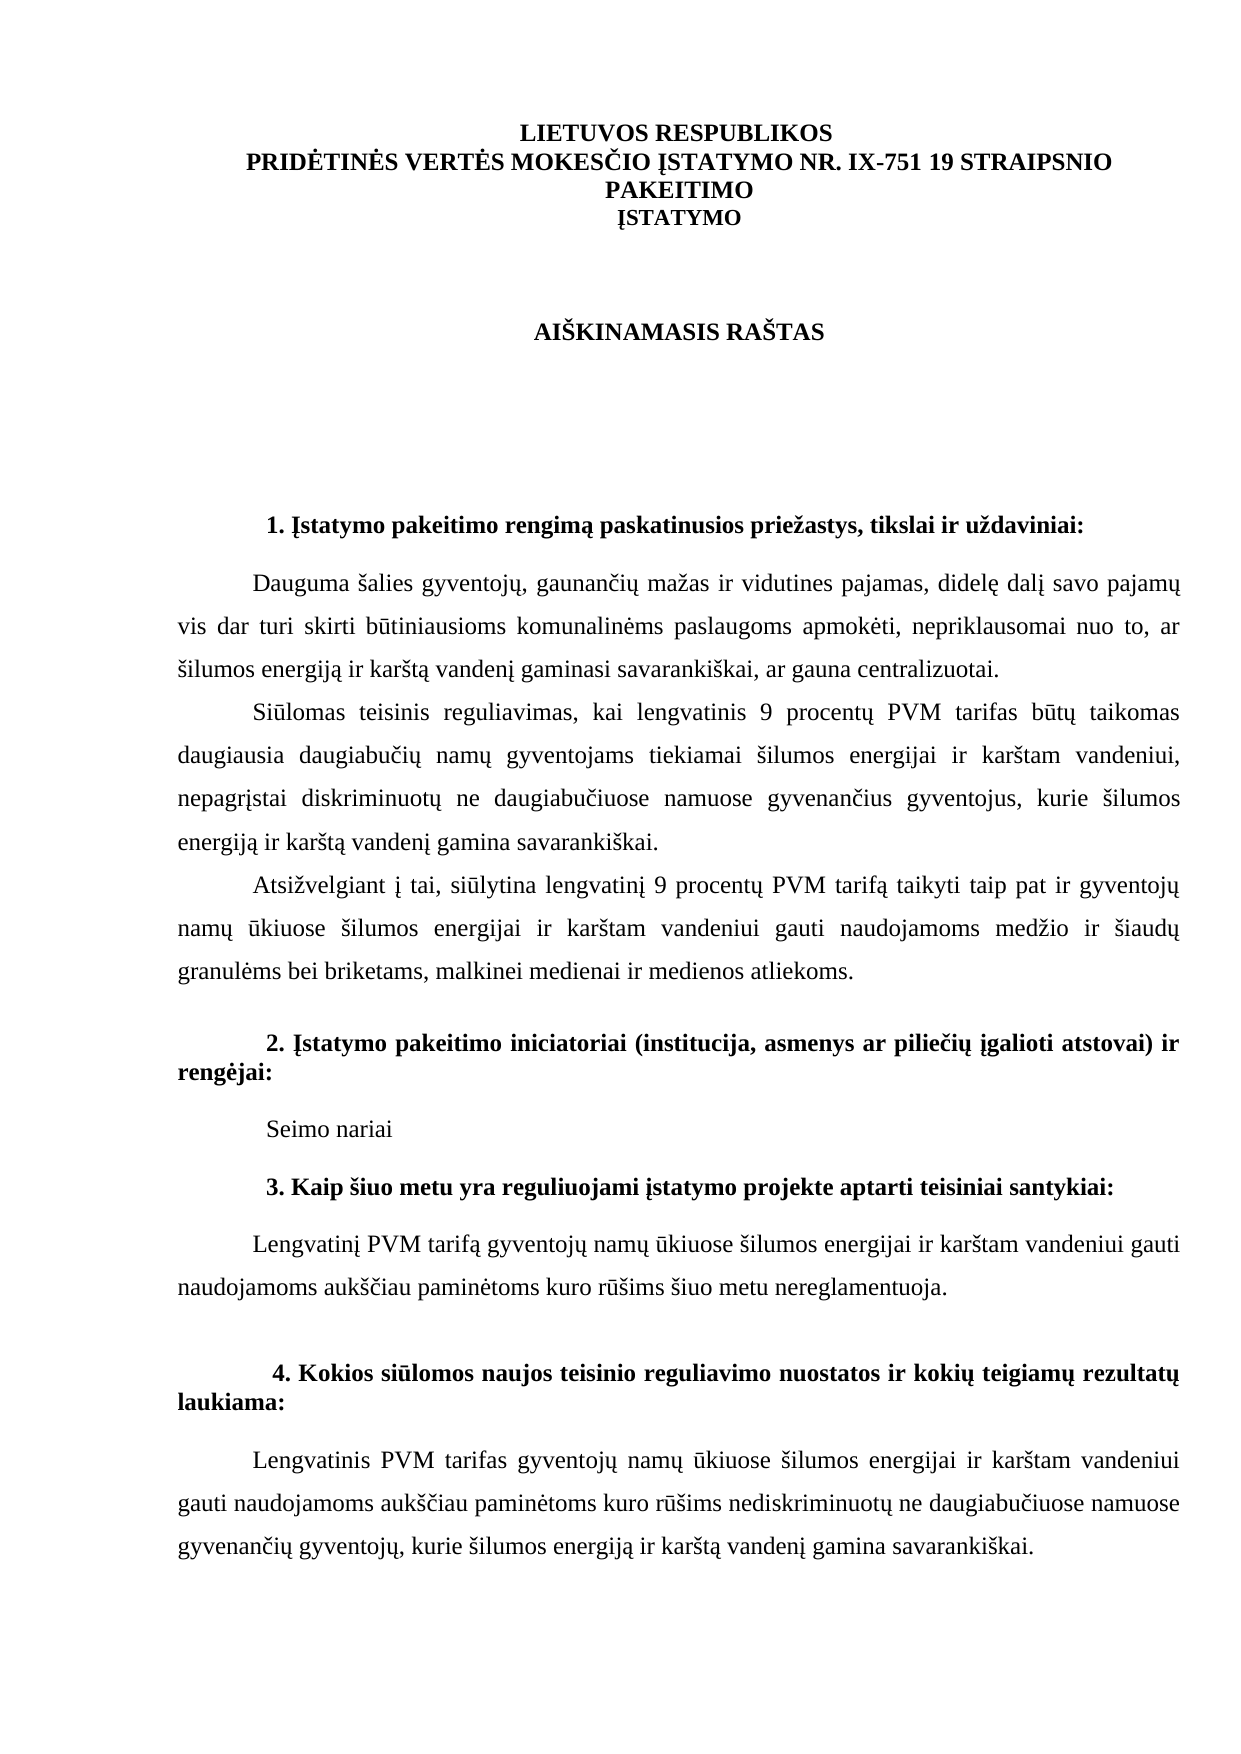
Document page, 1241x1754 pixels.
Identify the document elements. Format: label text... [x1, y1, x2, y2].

text Lengvatinį PVM tarifą gyventojų namų ūkiuose šilumos energijai ir karštam vandeniui gauti naudojamoms aukščiau paminėtoms kuro rūšims šiuo metu nereglamentuoja. [177, 1229, 1181, 1301]
text Siūlomas teisinis reguliavimas, kai lengvatinis 9 procentų PVM tarifas būtų taikomas daugiausia daugiabučių namų gyventojams tiekiamai šilumos energijai ir karštam vandeniui, nepagrįstai diskriminuotų ne daugiabučiuose namuose gyvenančius gyventojus, kurie šilumos energiją ir karštą vandenį gamina savarankiškai. [177, 697, 1181, 855]
text 3. Kaip šiuo metu yra reguliuojami įstatymo projekte aptarti teisiniai santykiai: [177, 1172, 1181, 1200]
text Atsižvelgiant į tai, siūlytina lengvatinį 9 procentų PVM tarifą taikyti taip pat ir gyventojų namų ūkiuose šilumos energijai ir karštam vandeniui gauti naudojamoms medžio ir šiaudų granulėms bei briketams, malkinei medienai ir medienos atliekoms. [177, 870, 1181, 985]
subtitle LIETUVOS RESPUBLIKOS [177, 118, 1181, 147]
text Lengvatinis PVM tarifas gyventojų namų ūkiuose šilumos energijai ir karštam vandeniui gauti naudojamoms aukščiau paminėtoms kuro rūšims nediskriminuotų ne daugiabučiuose namuose gyvenančių gyventojų, kurie šilumos energiją ir karštą vandenį gamina savarankiškai. [177, 1445, 1181, 1560]
text ĮSTATYMO [177, 204, 1181, 231]
text 1. Įstatymo pakeitimo rengimą paskatinusios priežastys, tikslai ir uždaviniai: [177, 510, 1181, 539]
text 4. Kokios siūlomos naujos teisinio reguliavimo nuostatos ir kokių teigiamų rezultatų laukiama: [177, 1358, 1181, 1416]
text Seimo nariai [177, 1114, 1181, 1143]
text Dauguma šalies gyventojų, gaunančių mažas ir vidutines pajamas, didelę dalį savo pajamų vis dar turi skirti būtiniausioms komunalinėms paslaugoms apmokėti, nepriklausomai nuo to, ar šilumos energiją ir karštą vandenį gaminasi savarankiškai, ar gauna centralizuotai. [177, 568, 1181, 683]
subtitle PRIDĖTINĖS VERTĖS MOKESČIO ĮSTATYMO NR. IX-751 19 STRAIPSNIO [177, 147, 1181, 176]
text 2. Įstatymo pakeitimo iniciatoriai (institucija, asmenys ar piliečių įgalioti atstovai) ir rengėjai: [177, 1028, 1181, 1085]
subtitle PAKEITIMO [177, 176, 1181, 204]
text aiškinamasis raštas [177, 317, 1181, 346]
